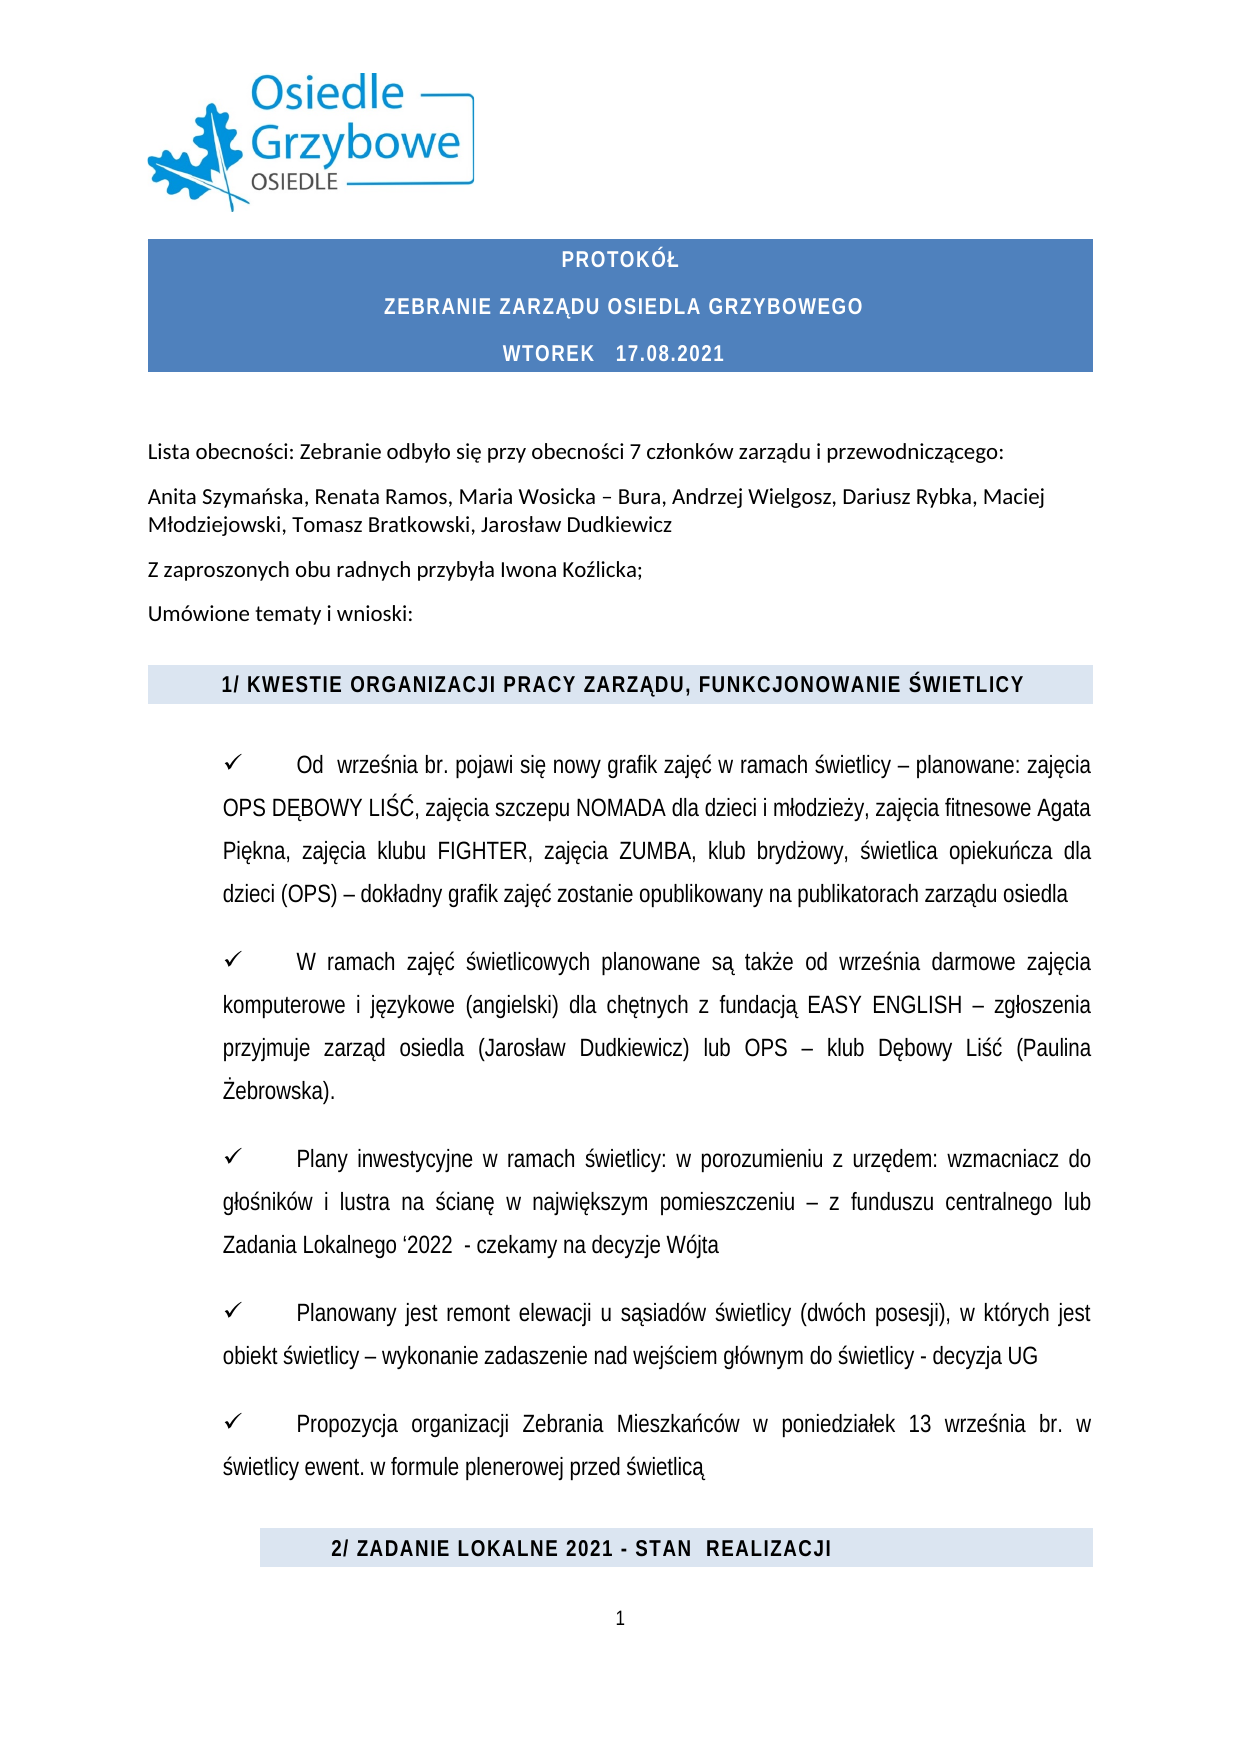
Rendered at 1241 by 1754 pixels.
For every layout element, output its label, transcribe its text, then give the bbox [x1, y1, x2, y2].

list Propozycja organizacji Zebrania Mieszkańców w poniedziałek 13 września br. w świetlicy ewent. w formule plenerowej przed świetlicą [223, 1409, 1093, 1481]
list Od września br. pojawi się nowy grafik zajęć w ramach świetlicy – planowane: zajęcia OPS DĘBOWY LIŚĆ, zajęcia szczepu NOMADA dla dzieci i młodzieży, zajęcia fitnesowe Agata Piękna, zajęcia klubu FIGHTER, zajęcia ZUMBA, klub brydżowy, świetlica opiekuńcza dla dzieci (OPS) – dokładny grafik zajęć zostanie opublikowany na publikatorach zarządu osiedla [223, 750, 1093, 908]
text Lista obecności: Zebranie odbyło się przy obecności 7 członków zarządu i przewodniczącego: [148, 437, 1093, 465]
list Plany inwestycyjne w ramach świetlicy: w porozumieniu z urzędem: wzmacniacz do głośników i lustra na ścianę w największym pomieszczeniu – z funduszu centralnego lub Zadania Lokalnego ‘2022 - czekamy na decyzje Wójta [223, 1144, 1093, 1259]
list W ramach zajęć świetlicowych planowane są także od września darmowe zajęcia komputerowe i językowe (angielski) dla chętnych z fundacją EASY ENGLISH – zgłoszenia przyjmuje zarząd osiedla (Jarosław Dudkiewicz) lub OPS – klub Dębowy Liść (Paulina Żebrowska). [223, 947, 1093, 1105]
text Anita Szymańska, Renata Ramos, Maria Wosicka – Bura, Andrzej Wielgosz, Dariusz Rybka, Maciej Młodziejowski, Tomasz Bratkowski, Jarosław Dudkiewicz [148, 482, 1093, 538]
list 2/ Zadanie lokalne 2021 - sTAN realizacji [266, 1535, 1086, 1561]
subtitle Zebranie Zarządu Osiedla Grzybowego [154, 286, 1086, 319]
subtitle WTOREK 17.08.2021 [154, 333, 1086, 366]
list Planowany jest remont elewacji u sąsiadów świetlicy (dwóch posesji), w których jest obiekt świetlicy – wykonanie zadaszenie nad wejściem głównym do świetlicy - decyzja UG [223, 1298, 1093, 1370]
text 1/ kwestie organizacji pracy zarządu, FUNKCJONOWANIE Świetlicy [154, 671, 1086, 697]
text Umówione tematy i wnioski: [148, 599, 1093, 627]
text Z zaproszonych obu radnych przybyła Iwona Koźlicka; [148, 555, 1093, 583]
subtitle Protokół [154, 246, 1086, 272]
